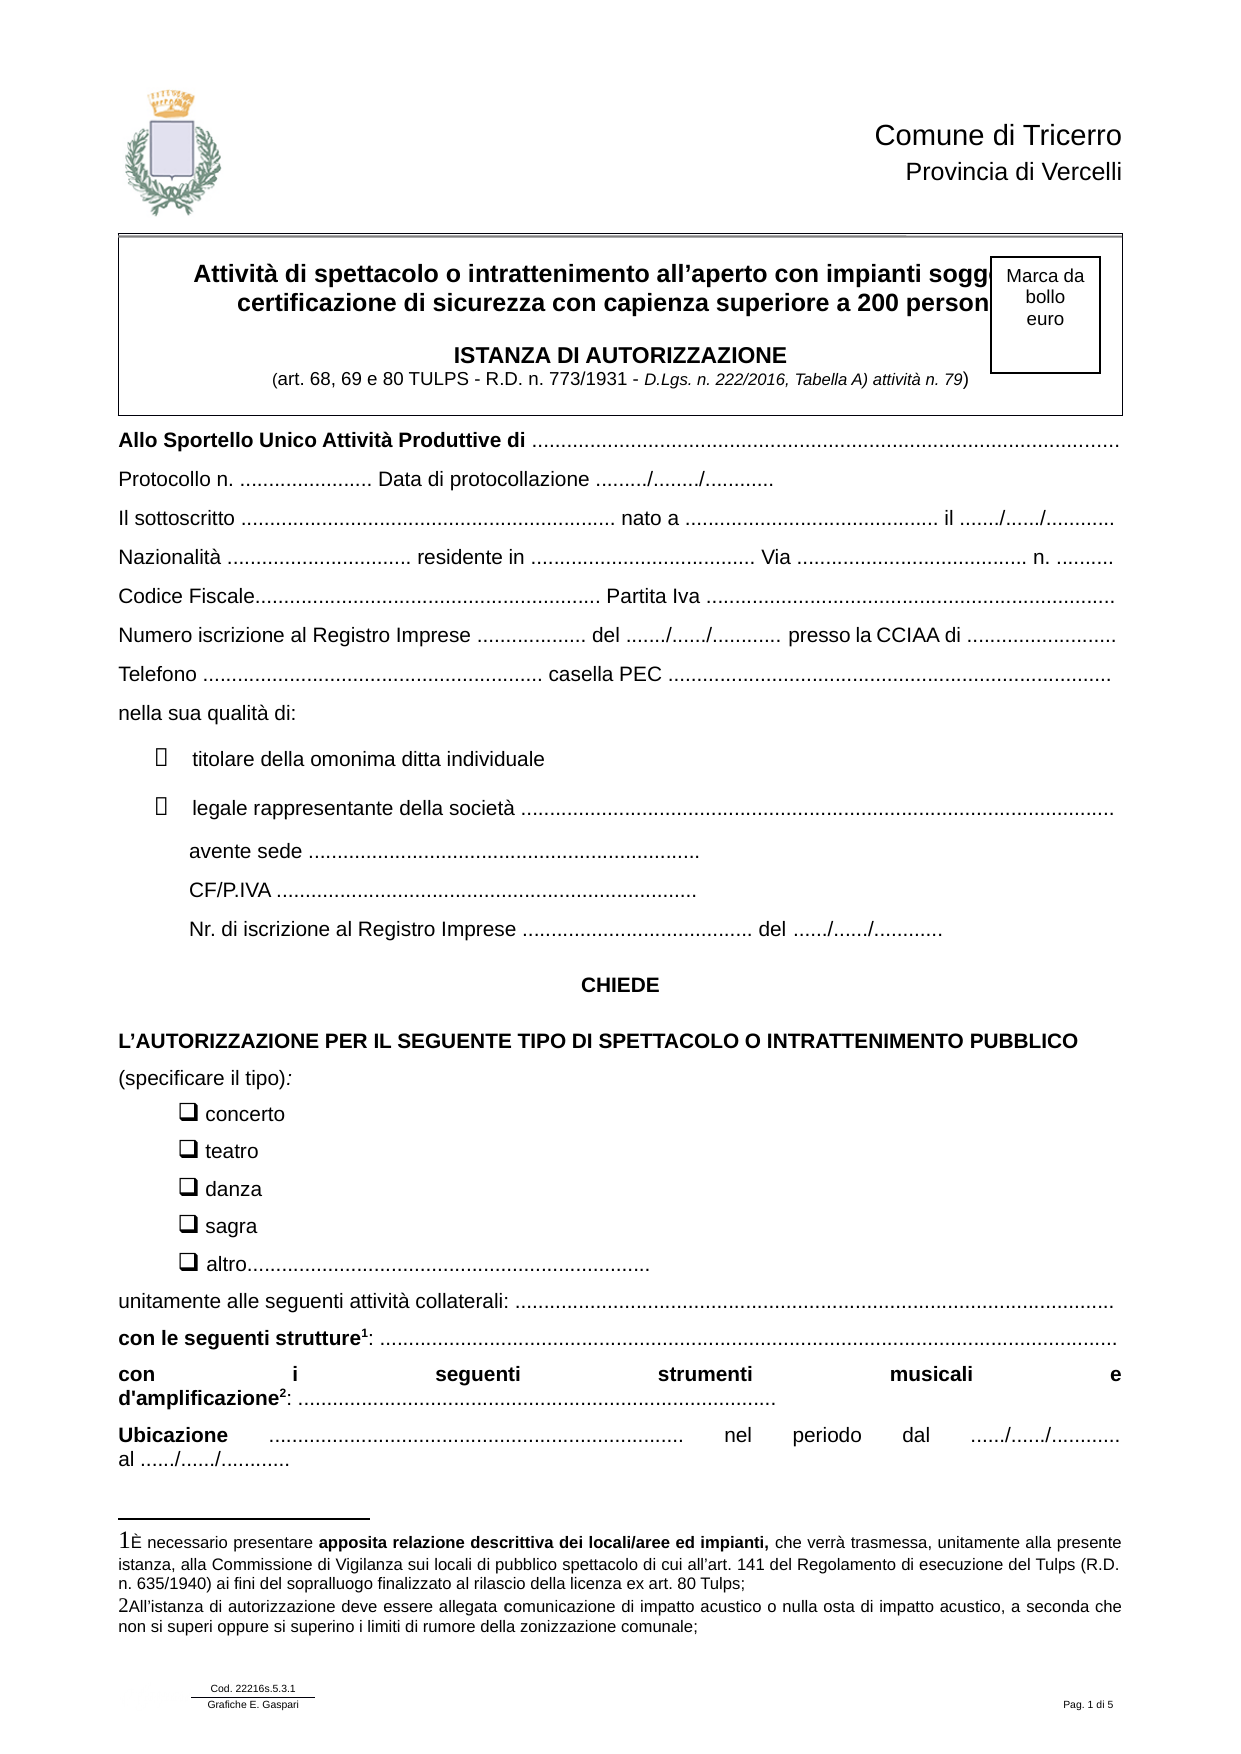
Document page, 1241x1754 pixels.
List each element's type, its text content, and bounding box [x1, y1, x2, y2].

text  concerto [177, 1102, 1122, 1127]
text  teatro [177, 1139, 1122, 1164]
text All’istanza di autorizzazione deve essere allegata comunicazione di impatto acustico o nulla osta di impatto acustico, a seconda che non si superi oppure si superino i limiti di rumore della zonizzazione comunale; [118, 1593, 1122, 1636]
text CHIEDE [118, 973, 1122, 997]
table_header Attività di spettacolo o intrattenimento all’aperto con impianti soggetti a certificazione di sicurezza con capienza superiore a 200 persone ISTANZA DI AUTORIZZAZIONE (art. 68, 69 e 80 TULPS - R.D. n. 773/1931 - D.Lgs. n. 222/2016, Tabella A) attività n. 79) [119, 238, 1122, 415]
text Provincia di Vercelli [224, 157, 1122, 185]
text Il sottoscritto ................................................................. nato a ............................................ il ......./....../............ [118, 506, 1122, 530]
text nella sua qualità di: [118, 700, 1122, 724]
text  legale rappresentante della società ....................................................................................................... [153, 789, 1122, 823]
text Comune di Tricerro [224, 118, 1122, 152]
picture [122, 87, 224, 219]
text unitamente alle seguenti attività collaterali: ........................................................................................................ [118, 1289, 1122, 1313]
text Telefono ........................................................... casella PEC ............................................................................. [118, 661, 1122, 685]
text Nr. di iscrizione al Registro Imprese ........................................ del ....../....../............ [189, 917, 1122, 941]
text  titolare della omonima ditta individuale [153, 739, 1122, 773]
text  altro...................................................................... [177, 1252, 1122, 1277]
text Numero iscrizione al Registro Imprese ................... del ......./....../............ presso la CCIAA di .......................... [118, 623, 1122, 647]
text Ubicazione ........................................................................ nel periodo dal ....../....../............ al ....../....../............ [118, 1423, 1122, 1471]
text  sagra [177, 1214, 1122, 1239]
text con le seguenti strutture: ................................................................................................................................ [118, 1326, 1122, 1350]
text Nazionalità ................................ residente in ....................................... Via ........................................ n. .......... [118, 545, 1122, 569]
text con i seguenti strumenti musicali e d'amplificazione: ................................................................................... [118, 1362, 1122, 1410]
text (specificare il tipo): [118, 1065, 1122, 1089]
text Codice Fiscale............................................................ Partita Iva ....................................................................... [118, 584, 1122, 608]
text Protocollo n. ....................... Data di protocollazione ........./......../............ [118, 467, 1122, 491]
text Allo Sportello Unico Attività Produttive di [118, 428, 1122, 452]
text CF/P.IVA ......................................................................... [189, 878, 1122, 902]
text È necessario presentare apposita relazione descrittiva dei locali/aree ed impianti, che verrà trasmessa, unitamente alla presente istanza, alla Commissione di Vigilanza sui locali di pubblico spettacolo di cui all’art. 141 del Regolamento di esecuzione del Tulps (R.D. n. 635/1940) ai fini del sopralluogo finalizzato al rilascio della licenza ex art. 80 Tulps; [118, 1526, 1122, 1593]
text L’AUTORIZZAZIONE PER IL SEGUENTE TIPO DI SPETTACOLO O INTRATTENIMENTO PUBBLICO [118, 1029, 1122, 1053]
text avente sede .................................................................... [189, 839, 1122, 863]
text  danza [177, 1177, 1122, 1202]
